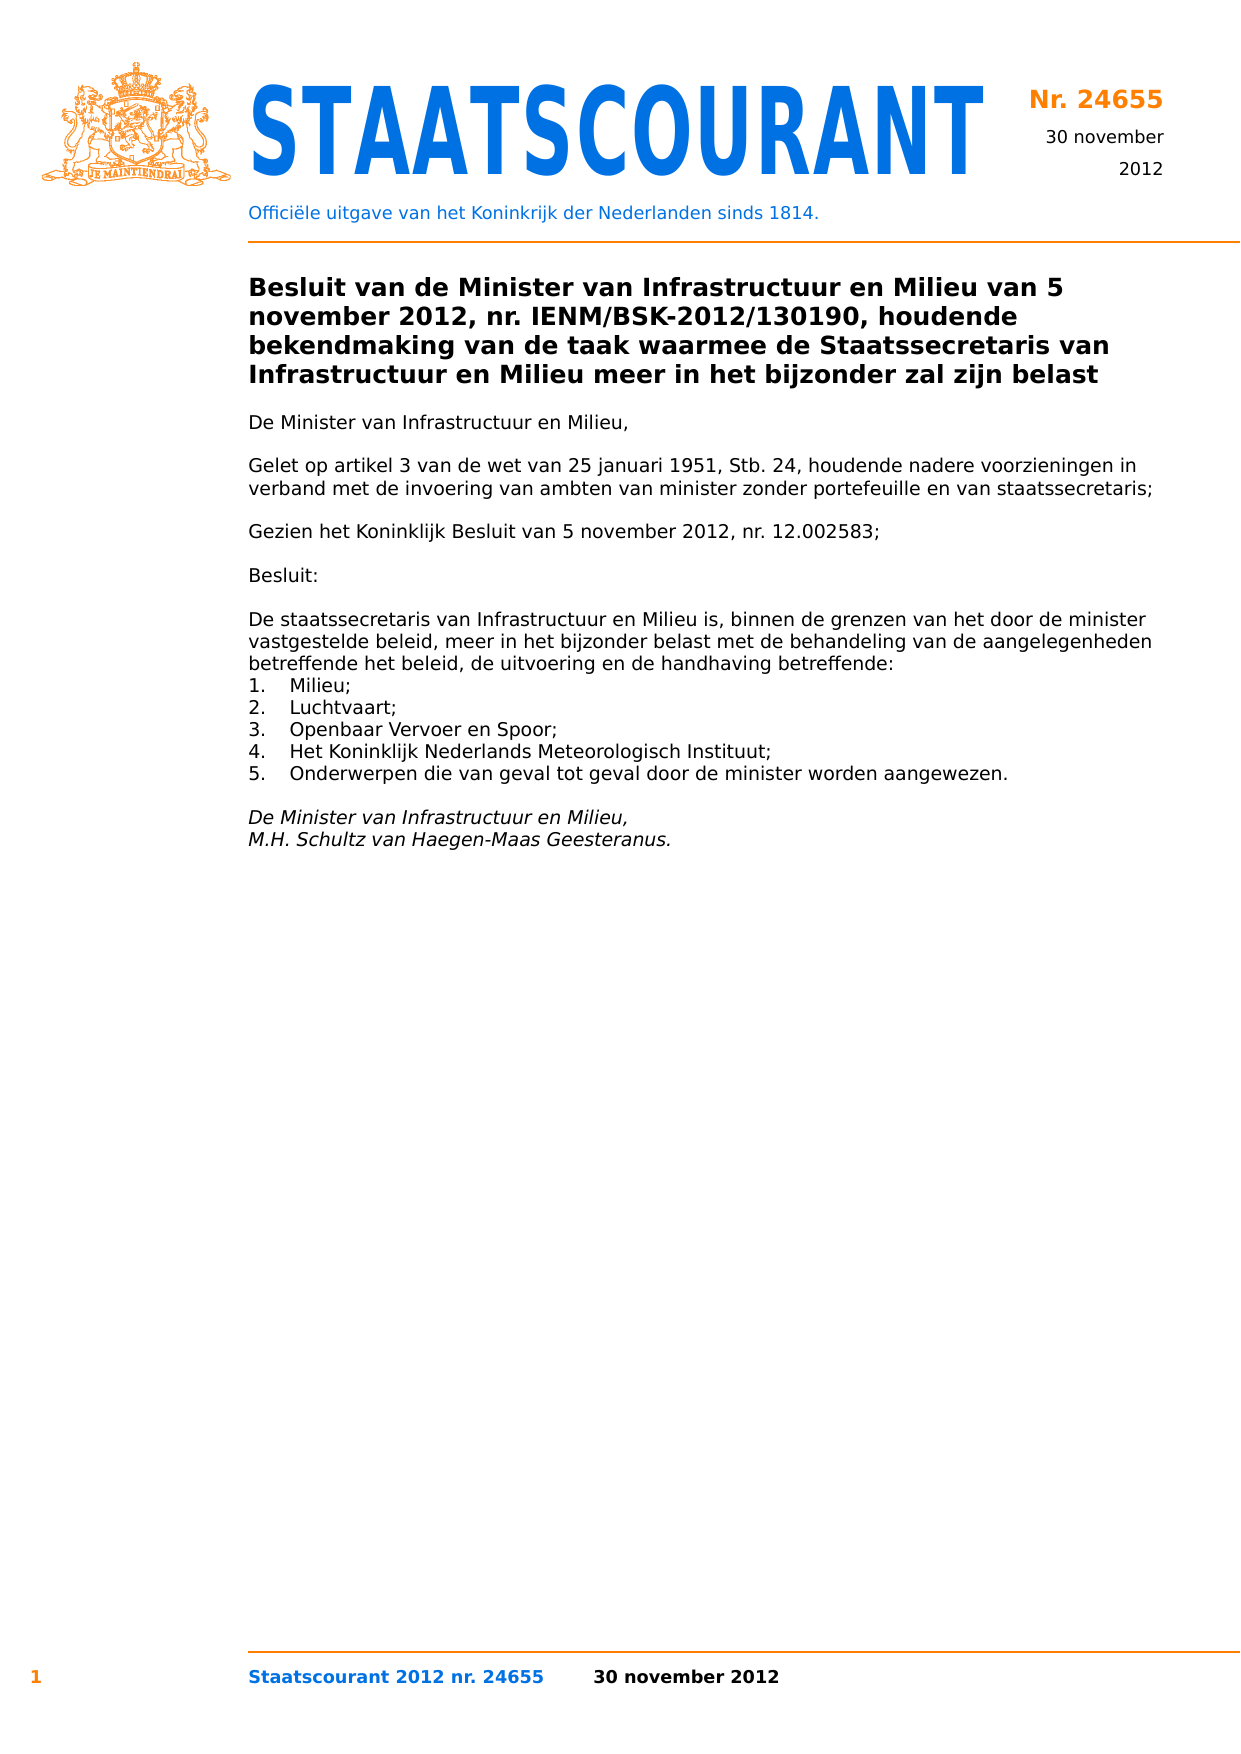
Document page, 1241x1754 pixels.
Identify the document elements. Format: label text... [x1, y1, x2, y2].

text Gelet op artikel 3 van de wet van 25 januari 1951, Stb. 24, houdende nadere voorzieningen in verband met de invoering van ambten van minister zonder portefeuille en van staatssecretaris; [248, 455, 1163, 499]
table_cell Officiële uitgave van het Koninkrijk der Nederlanden sinds 1814. [248, 203, 1240, 241]
table_header STAATSCOURANT [248, 62, 998, 203]
text 1. Milieu; [248, 675, 1163, 697]
text 3. Openbaar Vervoer en Spoor; [248, 719, 1163, 741]
picture [41, 62, 231, 186]
table_header [25, 62, 248, 241]
table_header Nr. 24655 [998, 62, 1240, 121]
text De staatssecretaris van Infrastructuur en Milieu is, binnen de grenzen van het door de minister vastgestelde beleid, meer in het bijzonder belast met de behandeling van de aangelegenheden betreffende het beleid, de uitvoering en de handhaving betreffende: [248, 609, 1163, 675]
text Besluit: [248, 565, 1163, 587]
subtitle Besluit van de Minister van Infrastructuur en Milieu van 5 november 2012, nr. IENM/BSK-2012/130190, houdende bekendmaking van de taak waarmee de Staatssecretaris van Infrastructuur en Milieu meer in het bijzonder zal zijn belast [248, 273, 1163, 390]
table_cell 30 november [998, 121, 1240, 153]
text 2. Luchtvaart; [248, 697, 1163, 719]
text 5. Onderwerpen die van geval tot geval door de minister worden aangewezen. [248, 763, 1163, 785]
text 4. Het Koninklijk Nederlands Meteorologisch Instituut; [248, 741, 1163, 763]
text Gezien het Koninklijk Besluit van 5 november 2012, nr. 12.002583; [248, 521, 1163, 543]
table_cell 2012 [998, 153, 1240, 203]
text De Minister van Infrastructuur en Milieu, M.H. Schultz van Haegen-Maas Geesteranus. [248, 807, 1163, 851]
text De Minister van Infrastructuur en Milieu, [248, 412, 1163, 433]
